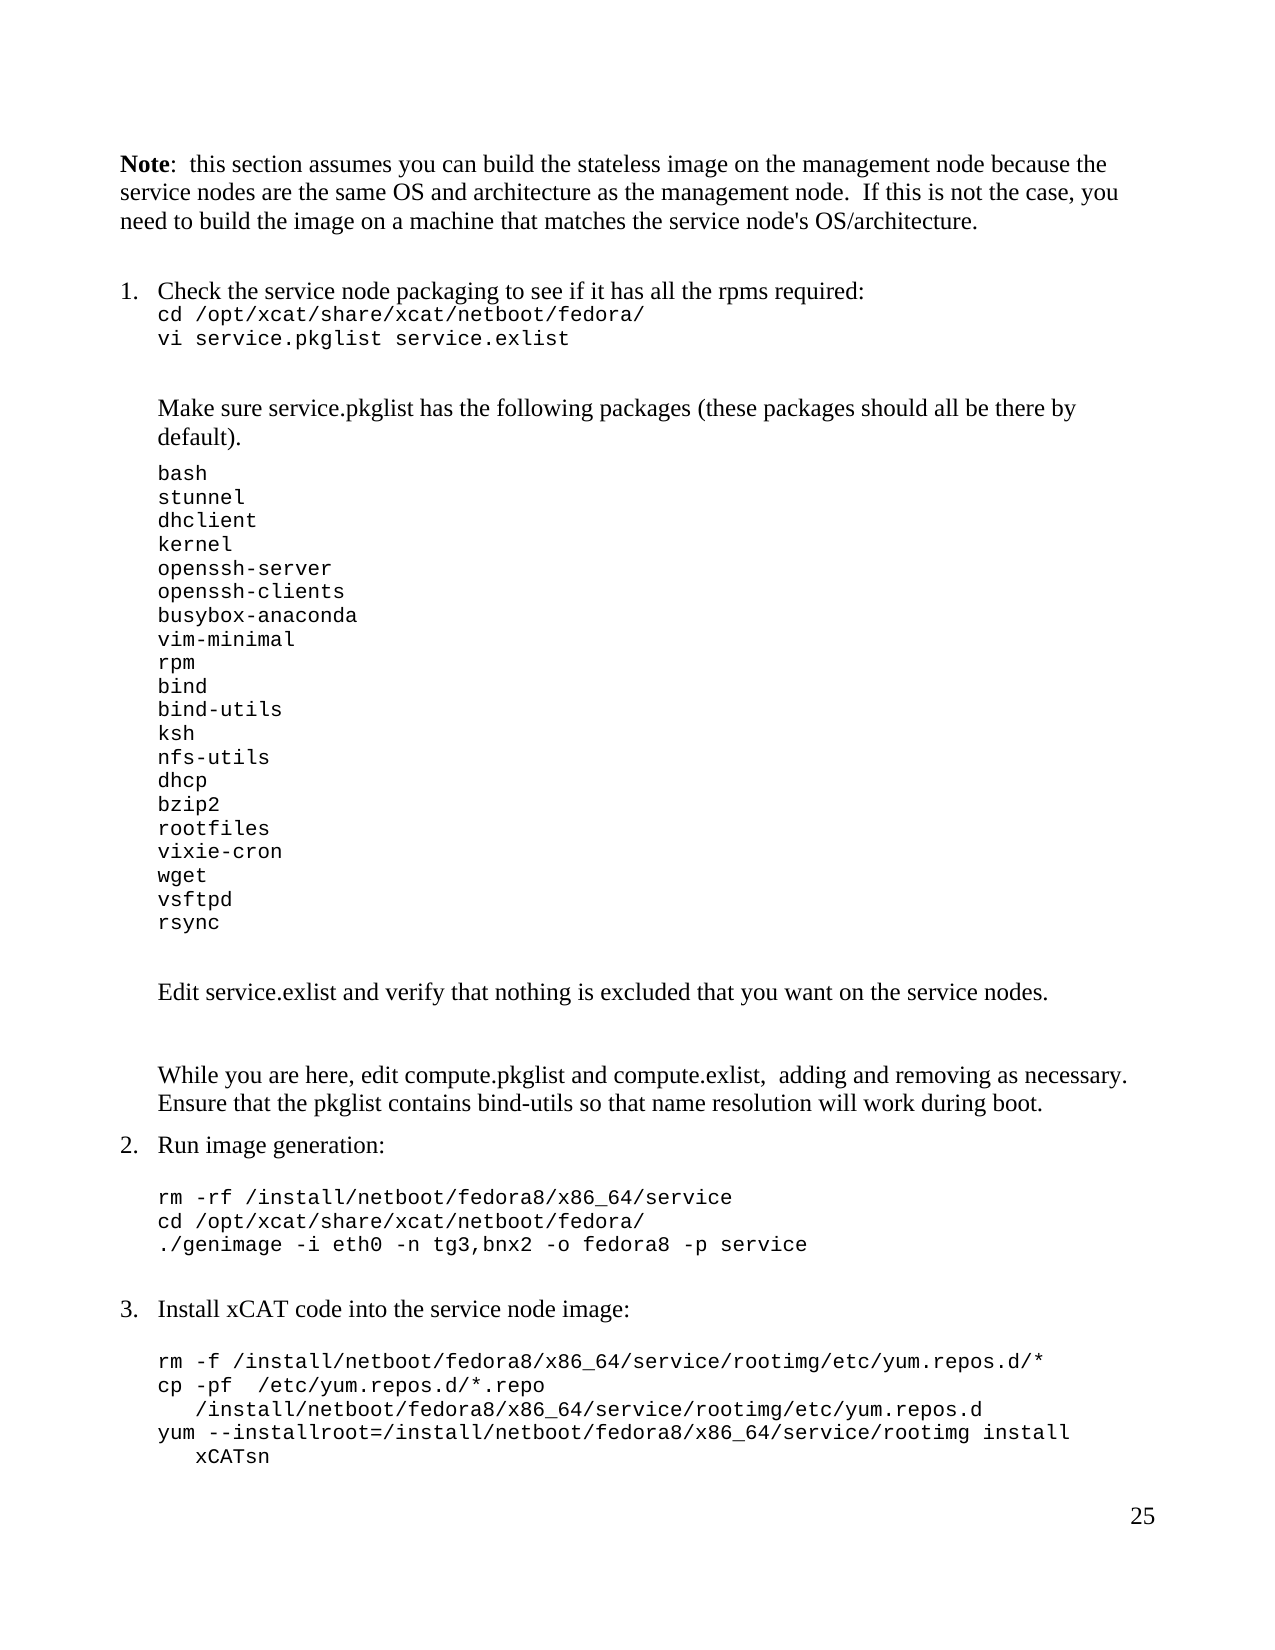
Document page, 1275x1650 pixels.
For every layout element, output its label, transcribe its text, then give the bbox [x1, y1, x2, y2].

list Run image generation: [120, 1130, 1155, 1187]
text yum --installroot=/install/netboot/fedora8/x86_64/service/rootimg install xCATsn [157, 1422, 1155, 1469]
text vsftpd [157, 889, 1155, 912]
text cd /opt/xcat/share/xcat/netboot/fedora/ [157, 304, 1155, 328]
text vi service.pkglist service.exlist [157, 328, 1155, 352]
list Check the service node packaging to see if it has all the rpms required: [120, 276, 1155, 304]
text cd /opt/xcat/share/xcat/netboot/fedora/ [157, 1211, 1155, 1234]
text dhcp [157, 770, 1155, 794]
text rm -f /install/netboot/fedora8/x86_64/service/rootimg/etc/yum.repos.d/* [157, 1351, 1155, 1375]
text bind [157, 676, 1155, 699]
text rpm [157, 652, 1155, 676]
text wget [157, 865, 1155, 889]
text rootfiles [157, 818, 1155, 841]
text Edit service.exlist and verify that nothing is excluded that you want on the service nodes. [157, 977, 1155, 1006]
text ksh [157, 723, 1155, 747]
text vixie-cron [157, 841, 1155, 865]
text Make sure service.pkglist has the following packages (these packages should all be there by default). [157, 393, 1155, 451]
text Note: this section assumes you can build the stateless image on the management node because the service nodes are the same OS and architecture as the management node. If this is not the case, you need to build the image on a machine that matches the service node's OS/architecture. [120, 149, 1155, 235]
text While you are here, edit compute.pkglist and compute.exlist, adding and removing as necessary. Ensure that the pkglist contains bind-utils so that name resolution will work during boot. [157, 1060, 1155, 1117]
text bind-utils [157, 699, 1155, 723]
text dhclient [157, 510, 1155, 534]
text vim-minimal [157, 628, 1155, 652]
text openssh-server [157, 558, 1155, 581]
text rsync [157, 912, 1155, 936]
text bzip2 [157, 794, 1155, 818]
list Install xCAT code into the service node image: [120, 1294, 1155, 1351]
text kernel [157, 534, 1155, 558]
text bash [157, 463, 1155, 487]
text stunnel [157, 487, 1155, 510]
text rm -rf /install/netboot/fedora8/x86_64/service [157, 1187, 1155, 1211]
text cp -pf /etc/yum.repos.d/*.repo /install/netboot/fedora8/x86_64/service/rootimg/etc/yum.repos.d [157, 1375, 1155, 1422]
text ./genimage -i eth0 -n tg3,bnx2 -o fedora8 -p service [157, 1234, 1155, 1258]
text openssh-clients [157, 581, 1155, 605]
text nfs-utils [157, 747, 1155, 770]
text busybox-anaconda [157, 605, 1155, 628]
